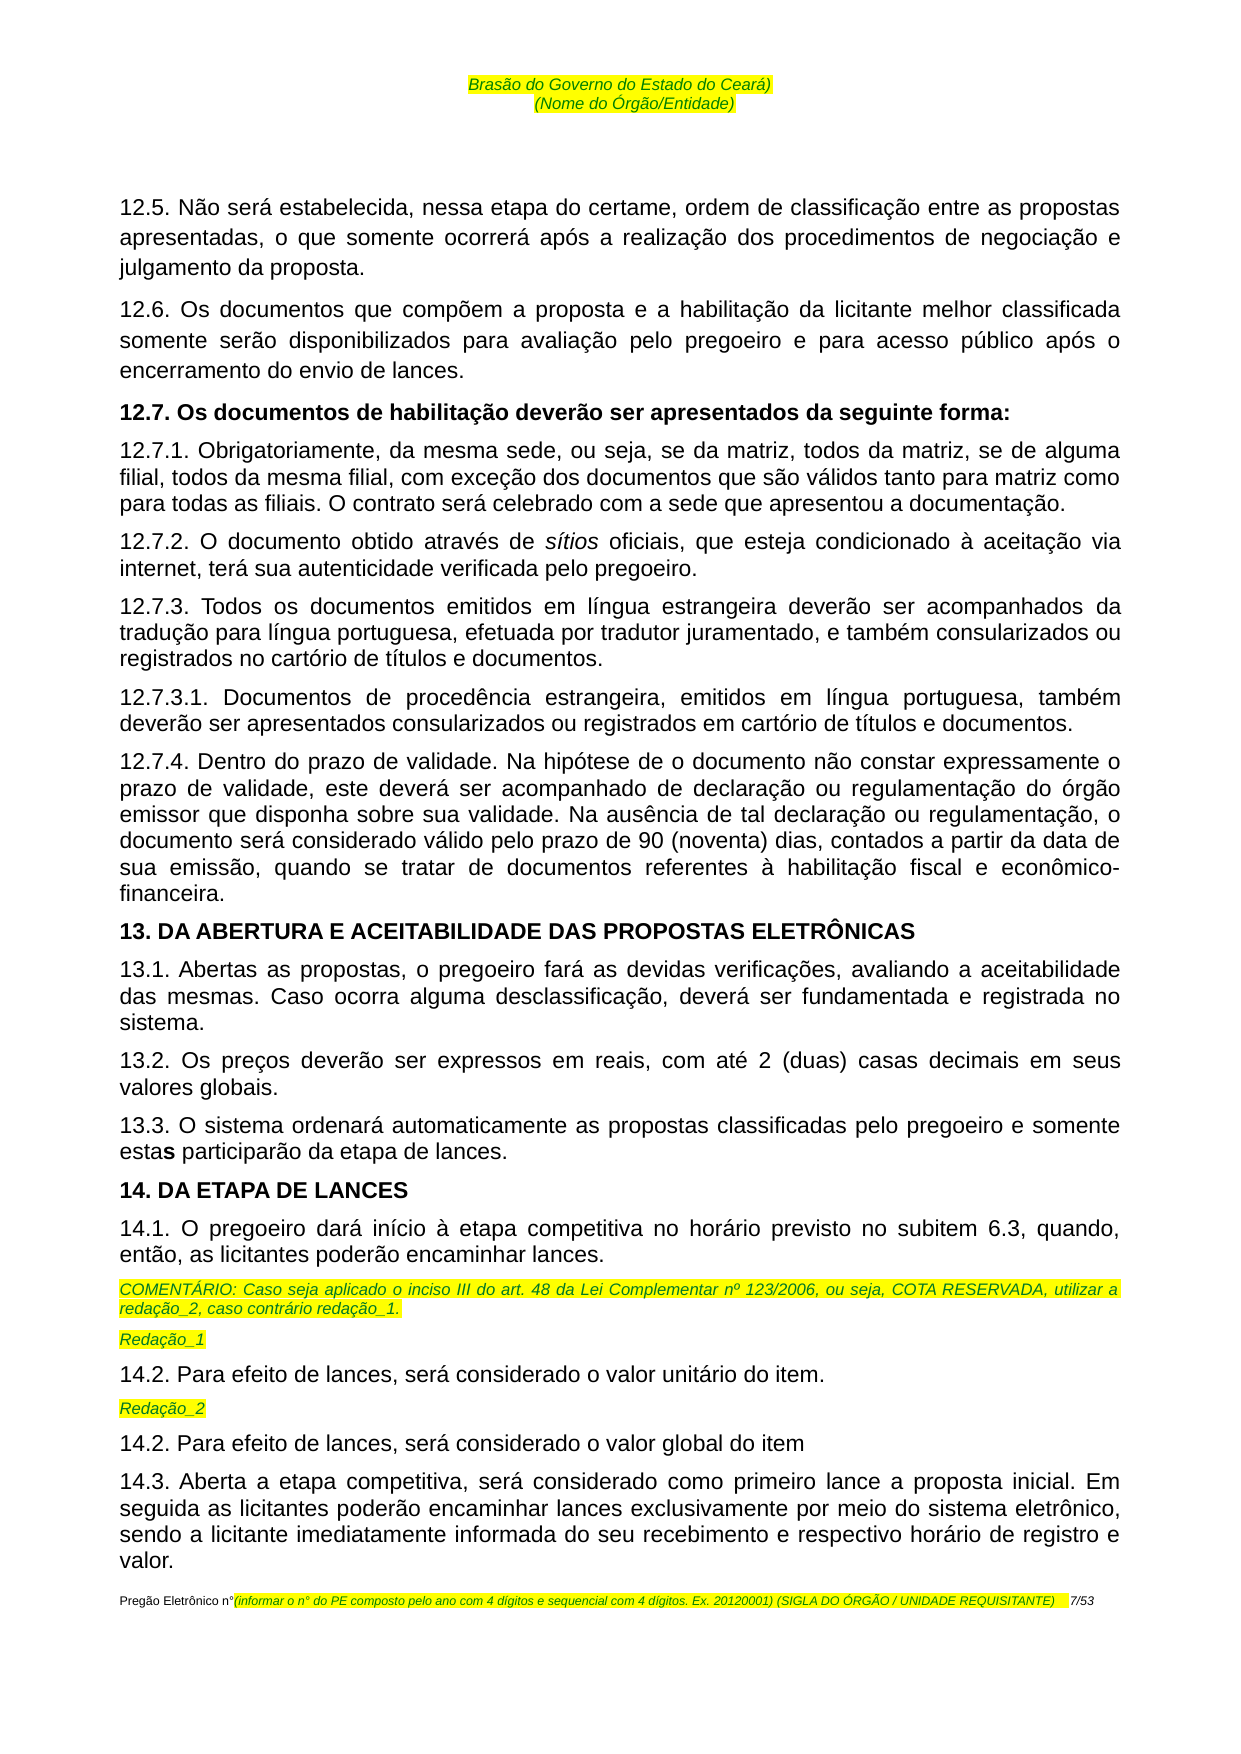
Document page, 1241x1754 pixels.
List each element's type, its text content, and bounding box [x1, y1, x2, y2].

text 14. DA ETAPA DE LANCES [119, 1177, 1121, 1203]
text 12.6. Os documentos que compõem a proposta e a habilitação da licitante melhor classificada somente serão disponibilizados para avaliação pelo pregoeiro e para acesso público após o encerramento do envio de lances. [119, 296, 1121, 383]
text Redação_1 [119, 1329, 1121, 1349]
text 12.7.1. Obrigatoriamente, da mesma sede, ou seja, se da matriz, todos da matriz, se de alguma filial, todos da mesma filial, com exceção dos documentos que são válidos tanto para matriz como para todas as filiais. O contrato será celebrado com a sede que apresentou a documentação. [119, 437, 1121, 516]
text 12.7.3. Todos os documentos emitidos em língua estrangeira deverão ser acompanhados da tradução para língua portuguesa, efetuada por tradutor juramentado, e também consularizados ou registrados no cartório de títulos e documentos. [119, 593, 1121, 672]
text Redação_2 [119, 1399, 1121, 1418]
text 12.7.4. Dentro do prazo de validade. Na hipótese de o documento não constar expressamente o prazo de validade, este deverá ser acompanhado de declaração ou regulamentação do órgão emissor que disponha sobre sua validade. Na ausência de tal declaração ou regulamentação, o documento será considerado válido pelo prazo de 90 (noventa) dias, contados a partir da data de sua emissão, quando se tratar de documentos referentes à habilitação fiscal e econômico-financeira. [119, 748, 1121, 906]
text 14.3. Aberta a etapa competitiva, será considerado como primeiro lance a proposta inicial. Em seguida as licitantes poderão encaminhar lances exclusivamente por meio do sistema eletrônico, sendo a licitante imediatamente informada do seu recebimento e respectivo horário de registro e valor. [119, 1468, 1121, 1573]
text 13.1. Abertas as propostas, o pregoeiro fará as devidas verificações, avaliando a aceitabilidade das mesmas. Caso ocorra alguma desclassificação, deverá ser fundamentada e registrada no sistema. [119, 956, 1121, 1036]
text 14.2. Para efeito de lances, será considerado o valor global do item [119, 1430, 1121, 1456]
text 13. DA ABERTURA E ACEITABILIDADE DAS PROPOSTAS ELETRÔNICAS [119, 918, 1121, 944]
text 13.3. O sistema ordenará automaticamente as propostas classificadas pelo pregoeiro e somente estas participarão da etapa de lances. [119, 1112, 1121, 1165]
text 12.7.2. O documento obtido através de sítios oficiais, que esteja condicionado à aceitação via internet, terá sua autenticidade verificada pelo pregoeiro. [119, 528, 1121, 581]
text 14.2. Para efeito de lances, será considerado o valor unitário do item. [119, 1361, 1121, 1387]
text 12.5. Não será estabelecida, nessa etapa do certame, ordem de classificação entre as propostas apresentadas, o que somente ocorrerá após a realização dos procedimentos de negociação e julgamento da proposta. [119, 194, 1121, 281]
text COMENTÁRIO: Caso seja aplicado o inciso III do art. 48 da Lei Complementar nº 123/2006, ou seja, COTA RESERVADA, utilizar a redação_2, caso contrário redação_1. [119, 1279, 1121, 1318]
text 14.1. O pregoeiro dará início à etapa competitiva no horário previsto no subitem 6.3, quando, então, as licitantes poderão encaminhar lances. [119, 1215, 1121, 1267]
text 12.7. Os documentos de habilitação deverão ser apresentados da seguinte forma: [119, 399, 1121, 425]
text 13.2. Os preços deverão ser expressos em reais, com até 2 (duas) casas decimais em seus valores globais. [119, 1047, 1121, 1100]
text 12.7.3.1. Documentos de procedência estrangeira, emitidos em língua portuguesa, também deverão ser apresentados consularizados ou registrados em cartório de títulos e documentos. [119, 684, 1121, 736]
